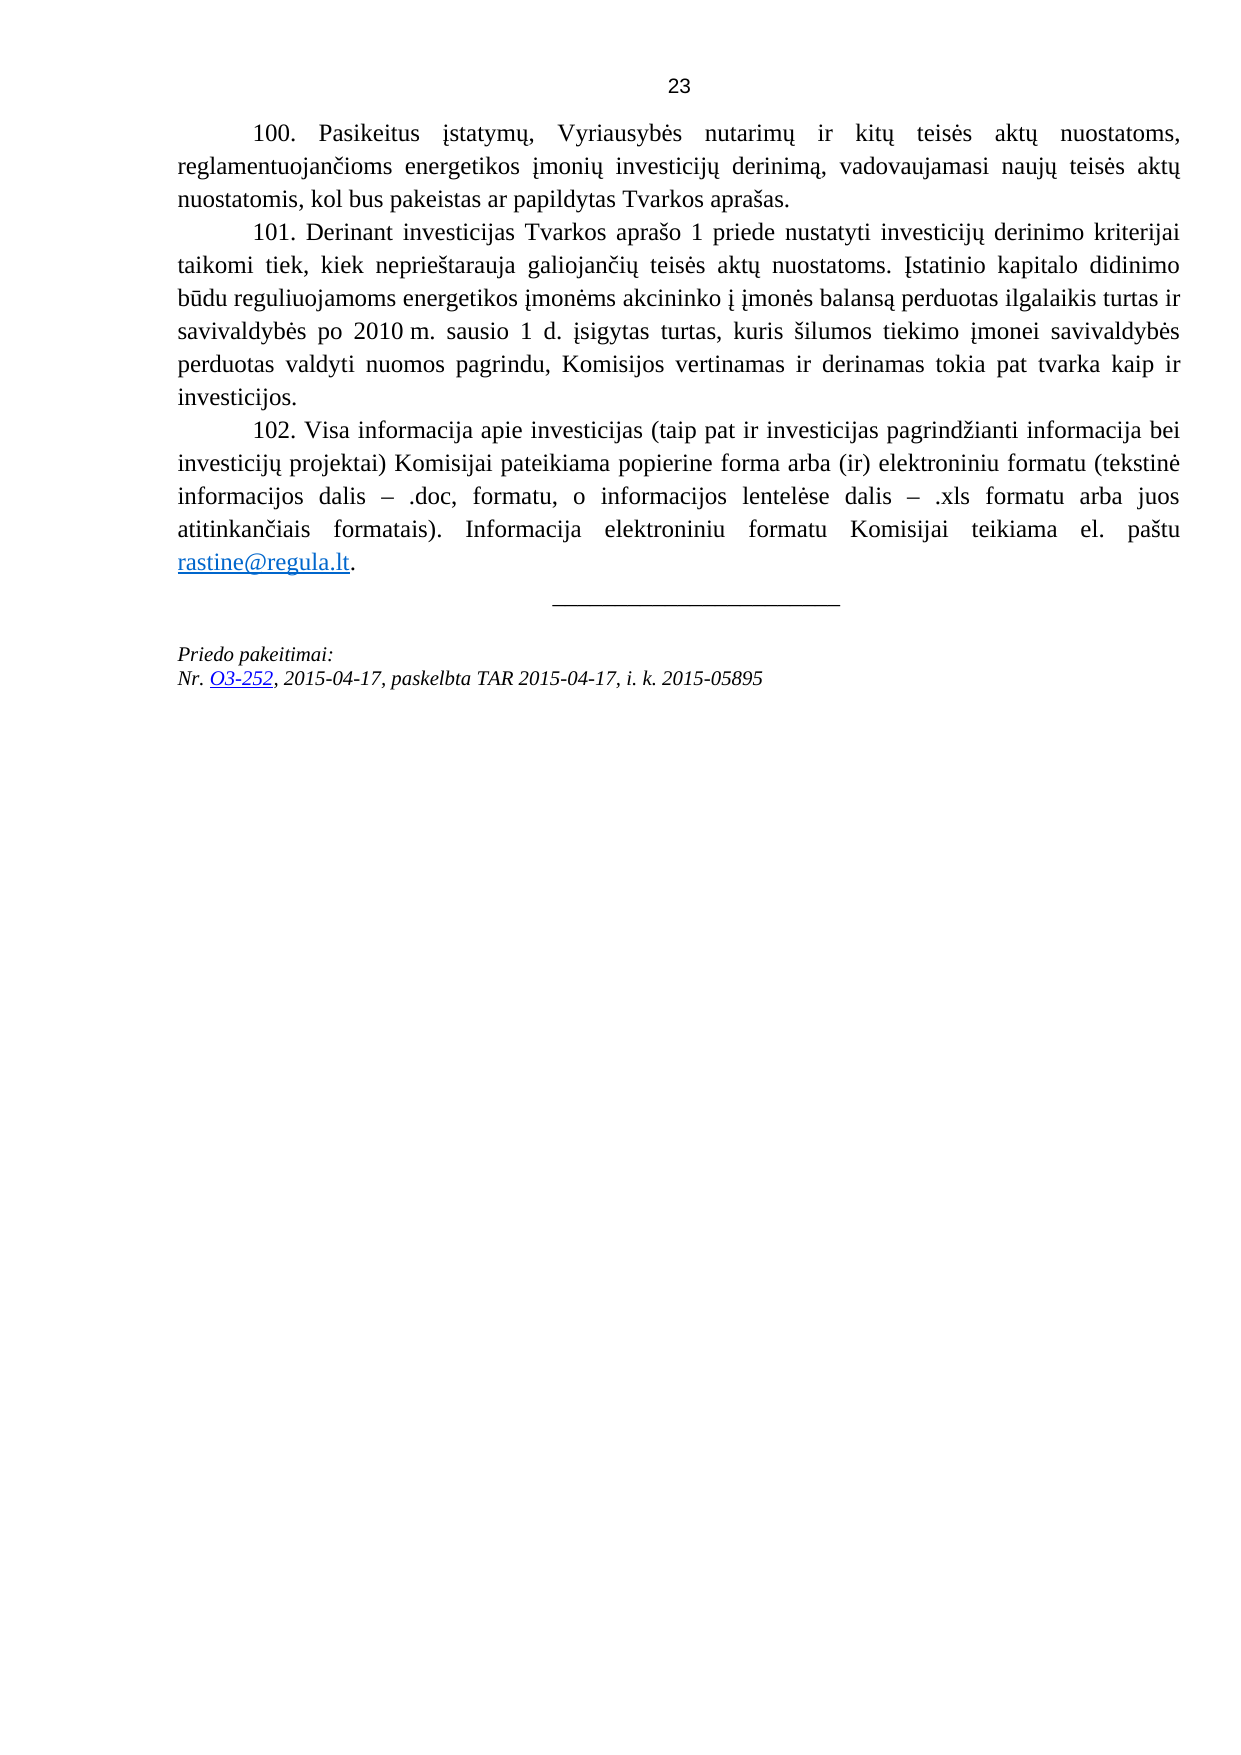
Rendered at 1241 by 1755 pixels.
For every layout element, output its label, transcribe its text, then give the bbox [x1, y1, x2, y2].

text _______________________ [477, 580, 1181, 609]
text 101. Derinant investicijas Tvarkos aprašo 1 priede nustatyti investicijų derinimo kriterijai taikomi tiek, kiek neprieštarauja galiojančių teisės aktų nuostatoms. Įstatinio kapitalo didinimo būdu reguliuojamoms energetikos įmonėms akcininko į įmonės balansą perduotas ilgalaikis turtas ir savivaldybės po 2010 m. sausio 1 d. įsigytas turtas, kuris šilumos tiekimo įmonei savivaldybės perduotas valdyti nuomos pagrindu, Komisijos vertinamas ir derinamas tokia pat tvarka kaip ir investicijos. [177, 217, 1181, 411]
text 102. Visa informacija apie investicijas (taip pat ir investicijas pagrindžianti informacija bei investicijų projektai) Komisijai pateikiama popierine forma arba (ir) elektroniniu formatu (tekstinė informacijos dalis – .doc, formatu, o informacijos lentelėse dalis – .xls formatu arba juos atitinkančiais formatais). Informacija elektroniniu formatu Komisijai teikiama el. paštu rastine@regula.lt. [177, 415, 1181, 576]
text 100. Pasikeitus įstatymų, Vyriausybės nutarimų ir kitų teisės aktų nuostatoms, reglamentuojančioms energetikos įmonių investicijų derinimą, vadovaujamasi naujų teisės aktų nuostatomis, kol bus pakeistas ar papildytas Tvarkos aprašas. [177, 118, 1181, 213]
text Nr. O3-252, 2015-04-17, paskelbta TAR 2015-04-17, i. k. 2015-05895 [177, 666, 1181, 690]
text Priedo pakeitimai: [177, 642, 1181, 666]
